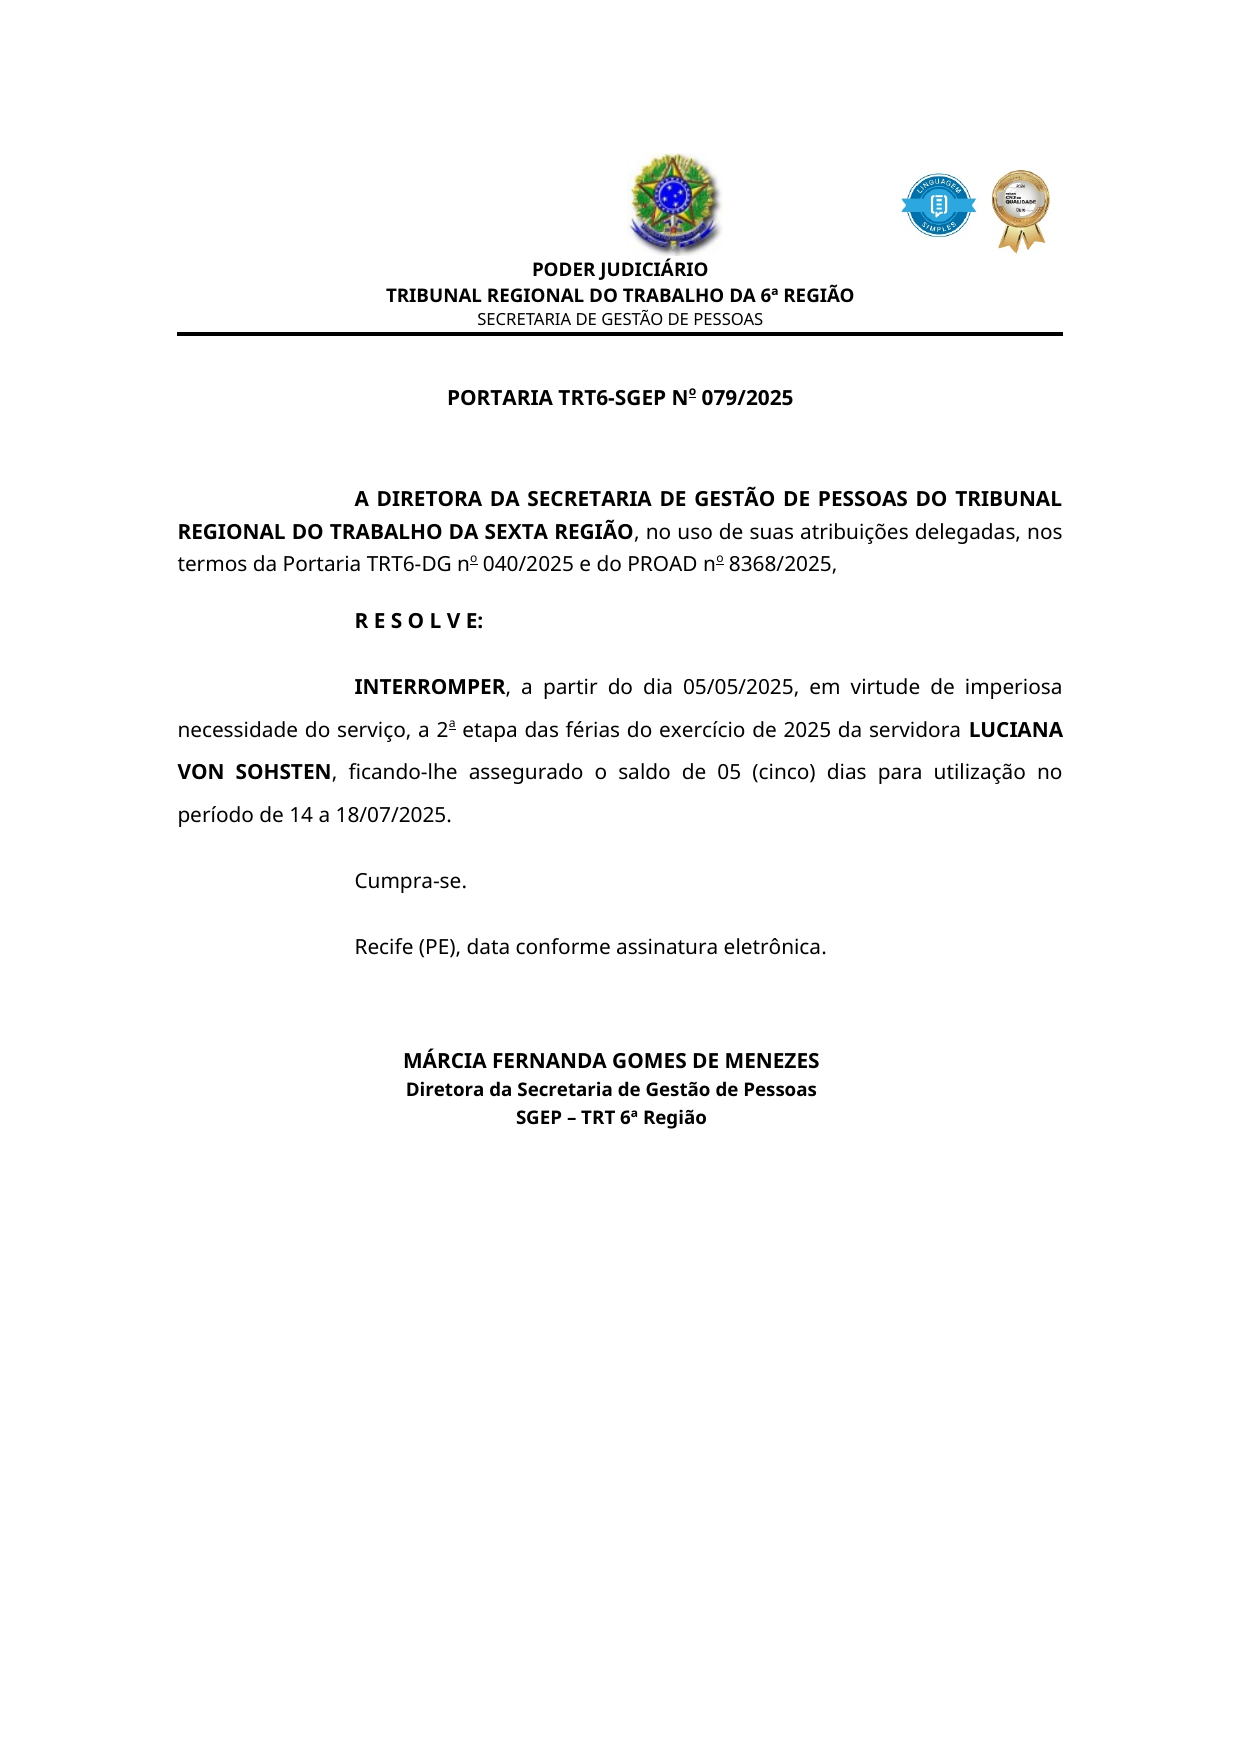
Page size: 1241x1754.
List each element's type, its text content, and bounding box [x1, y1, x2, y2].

text MÁRCIA FERNANDA GOMES DE MENEZES [354, 1046, 868, 1074]
text A DIRETORA DA SECRETARIA DE GESTÃO DE PESSOAS DO TRIBUNAL REGIONAL DO TRABALHO DA SEXTA REGIÃO, no uso de suas atribuições delegadas, nos termos da Portaria TRT6-DG no 040/2025 e do PROAD no 8368/2025, [177, 484, 1063, 578]
picture [892, 163, 1064, 257]
picture [626, 153, 724, 257]
text INTERROMPER, a partir do dia 05/05/2025, em virtude de imperiosa necessidade do serviço, a 2a etapa das férias do exercício de 2025 da servidora LUCIANA VON SOHSTEN, ficando-lhe assegurado o saldo de 05 (cinco) dias para utilização no período de 14 a 18/07/2025. [177, 672, 1063, 828]
text Recife (PE), data conforme assinatura eletrônica. [281, 932, 1063, 961]
text Cumpra-se. [281, 866, 1063, 894]
text SECRETARIA DE GESTÃO DE PESSOAS [177, 308, 1063, 332]
text SGEP – TRT 6ª Região [354, 1104, 868, 1129]
text TRIBUNAL REGIONAL DO TRABALHO DA 6ª REGIÃO [177, 282, 1063, 308]
text PODER JUDICIÁRIO [177, 257, 1063, 282]
text PORTARIA TRT6-SGEP No 079/2025 [177, 383, 1063, 411]
text Diretora da Secretaria de Gestão de Pessoas [354, 1077, 868, 1102]
text R E S O L V E: [177, 606, 1063, 634]
